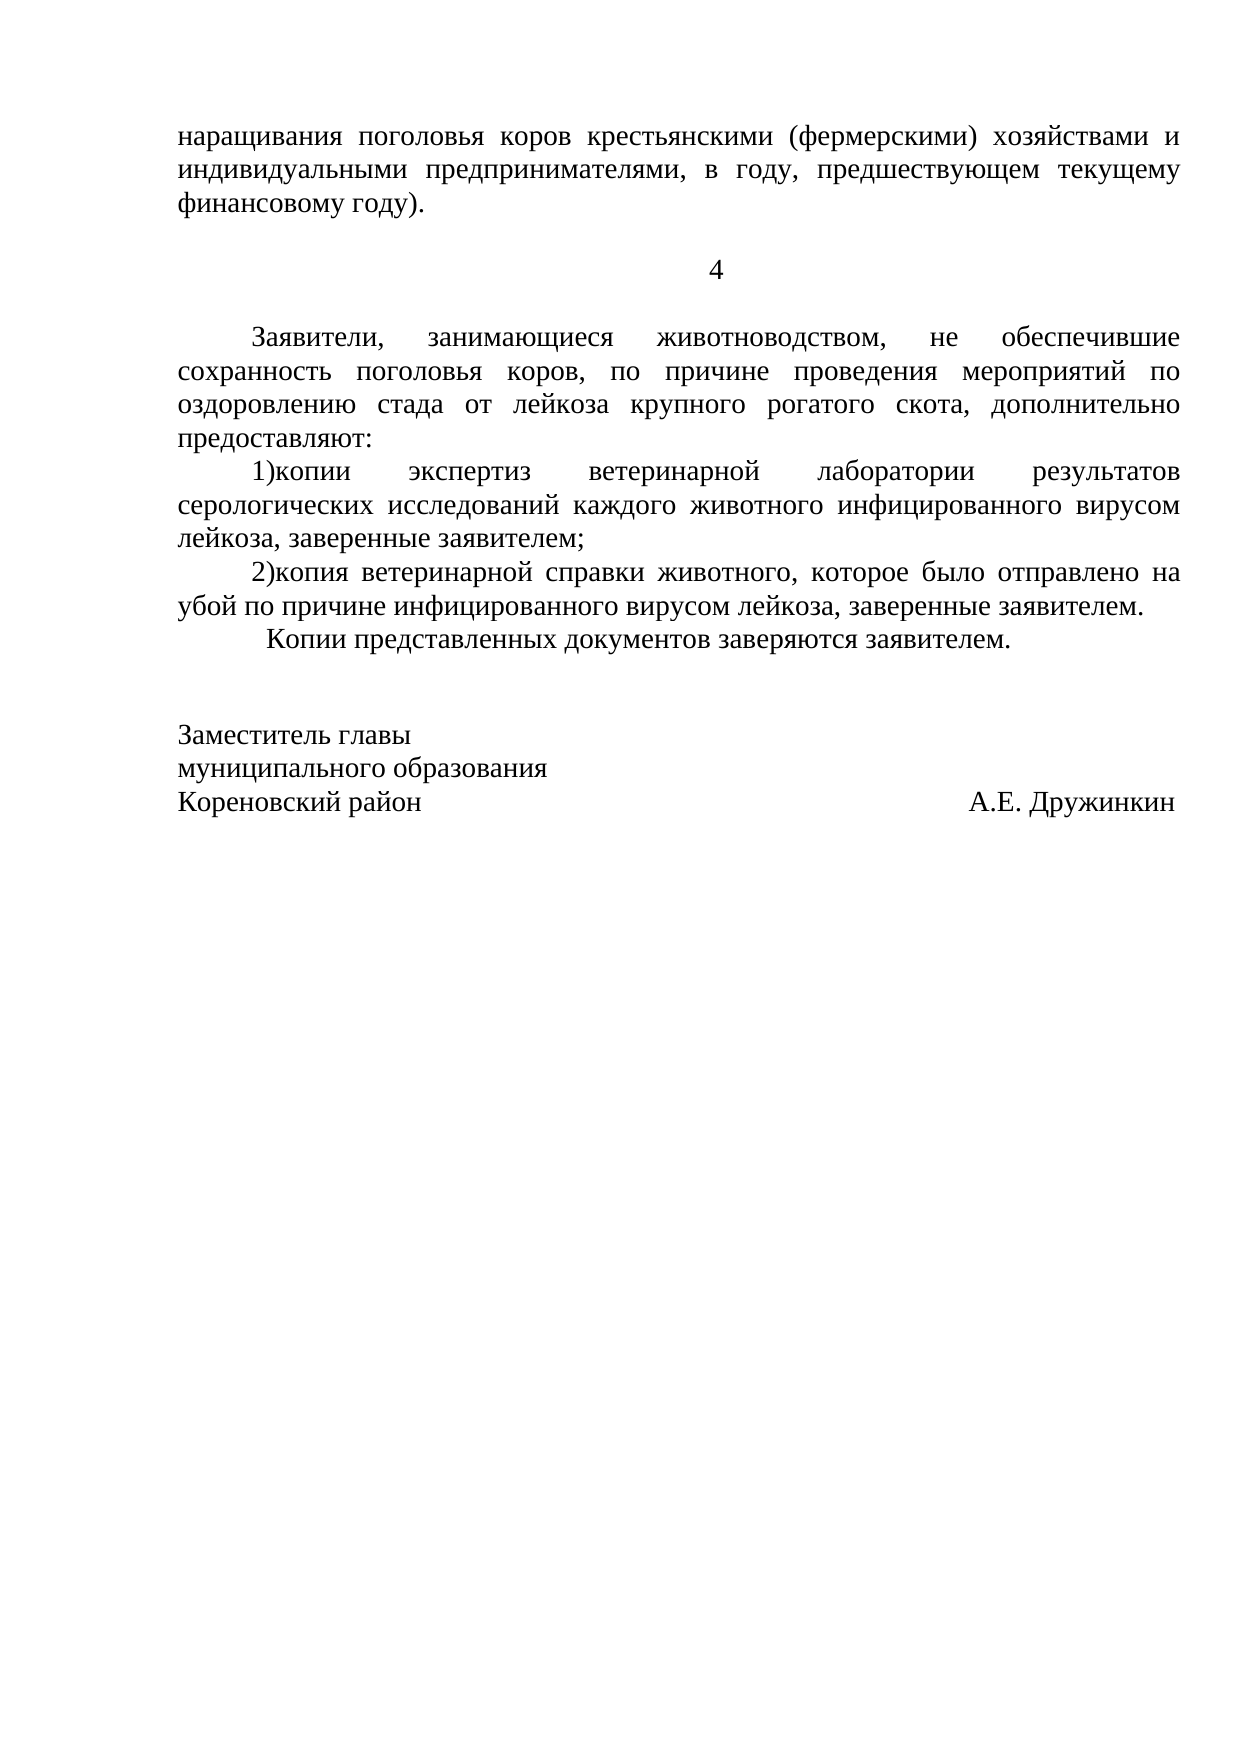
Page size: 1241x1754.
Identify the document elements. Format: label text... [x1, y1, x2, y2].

text Заявители, занимающиеся животноводством, не обеспечившие сохранность поголовья коров, по причине проведения мероприятий по оздоровлению стада от лейкоза крупного рогатого скота, дополнительно предоставляют: [177, 319, 1181, 453]
text 4 [177, 252, 1181, 286]
text 2)копия ветеринарной справки животного, которое было отправлено на убой по причине инфицированного вирусом лейкоза, заверенные заявителем. [177, 554, 1181, 621]
text Заместитель главы [177, 717, 1181, 751]
text Копии представленных документов заверяются заявителем. [177, 621, 1181, 655]
text наращивания поголовья коров крестьянскими (фермерскими) хозяйствами и индивидуальными предпринимателями, в году, предшествующем текущему финансовому году). [177, 118, 1181, 219]
text муниципального образования [177, 751, 1181, 784]
text 1)копии экспертиз ветеринарной лаборатории результатов серологических исследований каждого животного инфицированного вирусом лейкоза, заверенные заявителем; [177, 453, 1181, 554]
text Кореновский район А.Е. Дружинкин [177, 784, 1181, 818]
